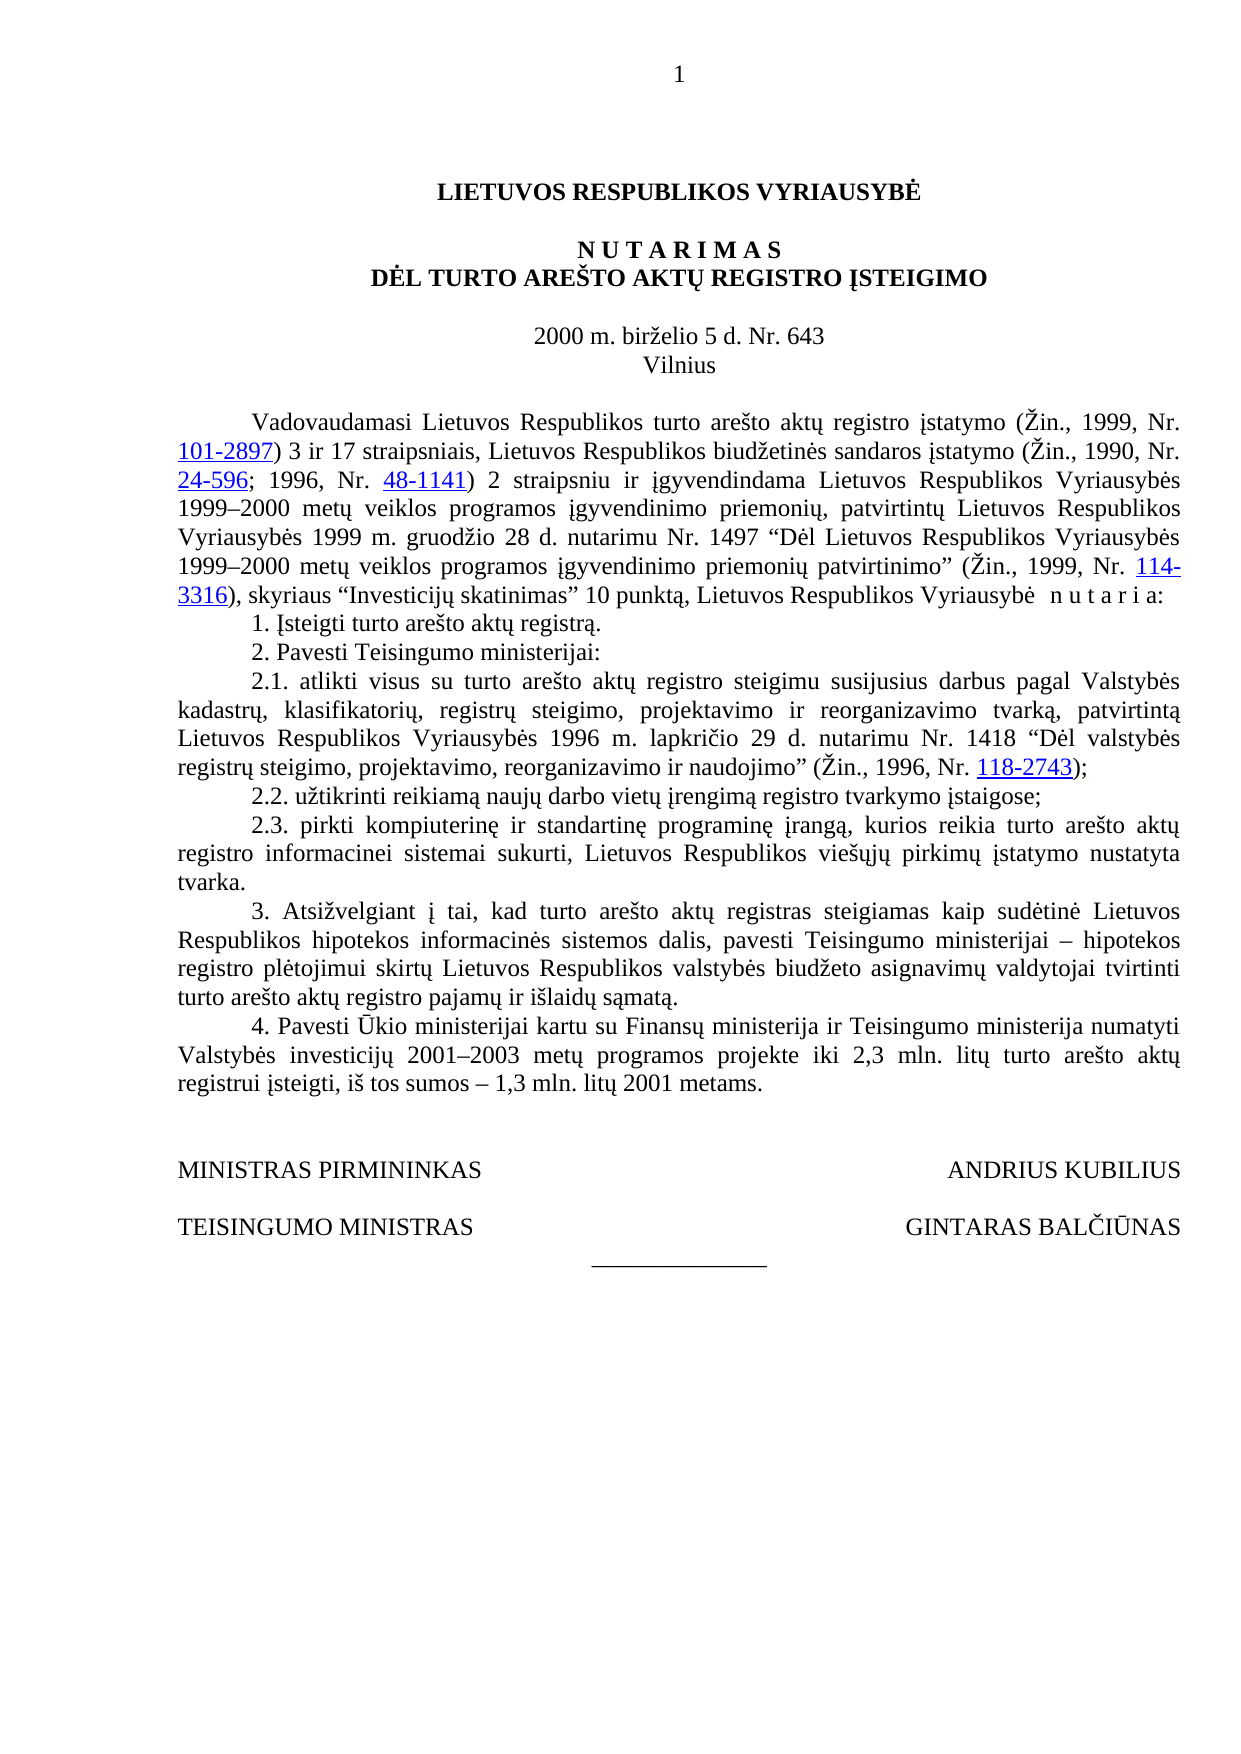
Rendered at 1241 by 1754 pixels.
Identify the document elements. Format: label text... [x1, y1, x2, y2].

text ______________ [177, 1241, 1181, 1270]
text 2.3. pirkti kompiuterinę ir standartinę programinę įrangą, kurios reikia turto arešto aktų registro informacinei sistemai sukurti, Lietuvos Respublikos viešųjų pirkimų įstatymo nustatyta tvarka. [177, 810, 1181, 896]
text N U T A R I M A S [177, 235, 1181, 263]
text Vadovaudamasi Lietuvos Respublikos turto arešto aktų registro įstatymo (Žin., 1999, Nr. 101-2897) 3 ir 17 straipsniais, Lietuvos Respublikos biudžetinės sandaros įstatymo (Žin., 1990, Nr. 24-596; 1996, Nr. 48-1141) 2 straipsniu ir įgyvendindama Lietuvos Respublikos Vyriausybės 1999–2000 metų veiklos programos įgyvendinimo priemonių, patvirtintų Lietuvos Respublikos Vyriausybės 1999 m. gruodžio 28 d. nutarimu Nr. 1497 “Dėl Lietuvos Respublikos Vyriausybės 1999–2000 metų veiklos programos įgyvendinimo priemonių patvirtinimo” (Žin., 1999, Nr. 114-3316), skyriaus “Investicijų skatinimas” 10 punktą, Lietuvos Respublikos Vyriausybė nutaria: [177, 407, 1181, 608]
text 2.1. atlikti visus su turto arešto aktų registro steigimu susijusius darbus pagal Valstybės kadastrų, klasifikatorių, registrų steigimo, projektavimo ir reorganizavimo tvarką, patvirtintą Lietuvos Respublikos Vyriausybės 1996 m. lapkričio 29 d. nutarimu Nr. 1418 “Dėl valstybės registrų steigimo, projektavimo, reorganizavimo ir naudojimo” (Žin., 1996, Nr. 118-2743); [177, 666, 1181, 781]
text MINISTRAS PIRMININKAS ANDRIUS KUBILIUS [177, 1155, 1181, 1183]
text Vilnius [177, 350, 1181, 378]
text DĖL TURTO AREŠTO AKTŲ REGISTRO ĮSTEIGIMO [177, 263, 1181, 292]
text 2.2. užtikrinti reikiamą naujų darbo vietų įrengimą registro tvarkymo įstaigose; [177, 781, 1181, 810]
text LIETUVOS RESPUBLIKOS VYRIAUSYBĖ [177, 177, 1181, 206]
text 1. Įsteigti turto arešto aktų registrą. [177, 608, 1181, 637]
text 2. Pavesti Teisingumo ministerijai: [177, 637, 1181, 666]
text 3. Atsižvelgiant į tai, kad turto arešto aktų registras steigiamas kaip sudėtinė Lietuvos Respublikos hipotekos informacinės sistemos dalis, pavesti Teisingumo ministerijai – hipotekos registro plėtojimui skirtų Lietuvos Respublikos valstybės biudžeto asignavimų valdytojai tvirtinti turto arešto aktų registro pajamų ir išlaidų sąmatą. [177, 896, 1181, 1011]
text 2000 m. birželio 5 d. Nr. 643 [177, 321, 1181, 350]
text TEISINGUMO MINISTRAS GINTARAS BALČIŪNAS [177, 1212, 1181, 1241]
text 4. Pavesti Ūkio ministerijai kartu su Finansų ministerija ir Teisingumo ministerija numatyti Valstybės investicijų 2001–2003 metų programos projekte iki 2,3 mln. litų turto arešto aktų registrui įsteigti, iš tos sumos – 1,3 mln. litų 2001 metams. [177, 1011, 1181, 1097]
